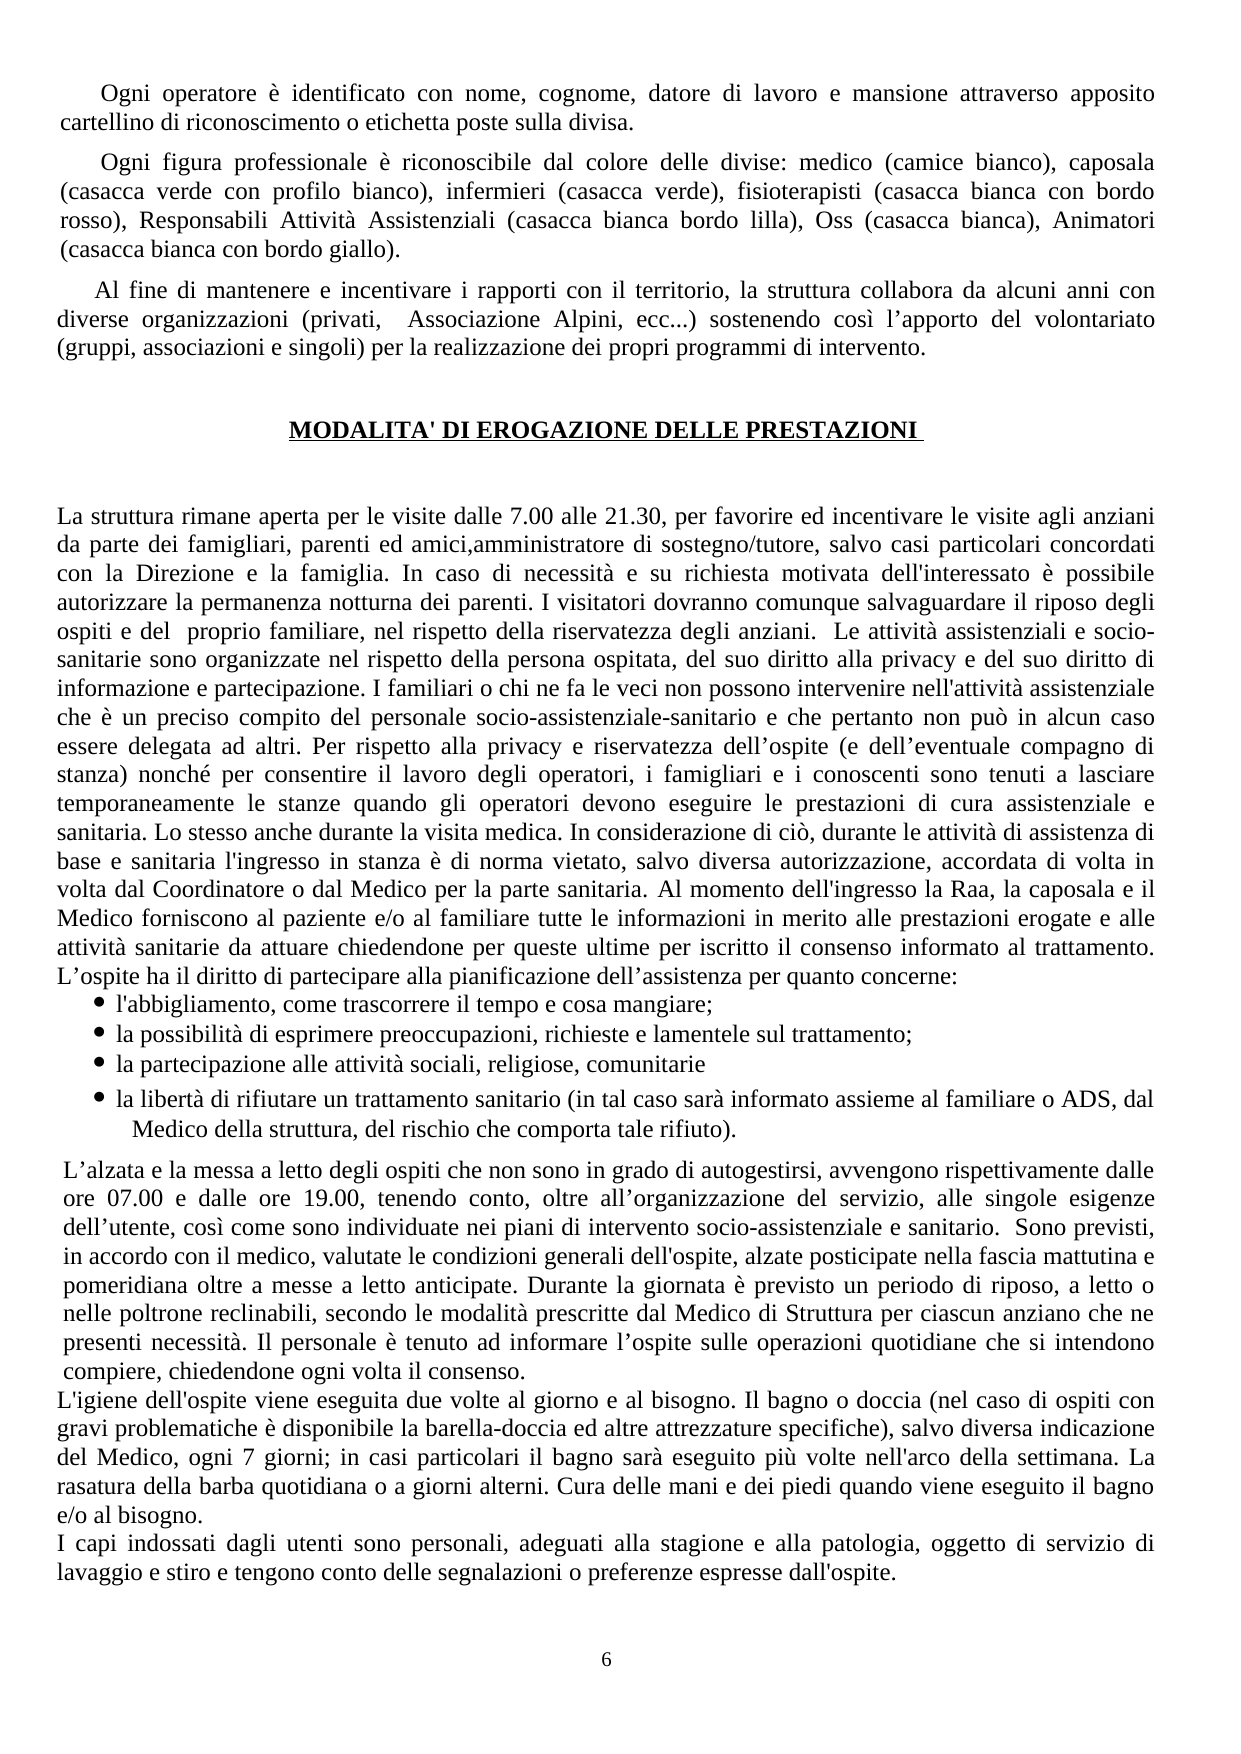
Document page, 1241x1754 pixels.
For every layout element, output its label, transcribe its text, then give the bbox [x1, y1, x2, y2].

text I capi indossati dagli utenti sono personali, adeguati alla stagione e alla patologia, oggetto di servizio di lavaggio e stiro e tengono conto delle segnalazioni o preferenze espresse dall'ospite. [57, 1528, 1156, 1586]
list la partecipazione alle attività sociali, religiose, comunitarie [94, 1049, 1156, 1078]
list l'abbigliamento, come trascorrere il tempo e cosa mangiare; [94, 989, 1156, 1019]
text Al fine di mantenere e incentivare i rapporti con il territorio, la struttura collabora da alcuni anni con diverse organizzazioni (privati, Associazione Alpini, ecc...) sostenendo così l’apporto del volontariato (gruppi, associazioni e singoli) per la realizzazione dei propri programmi di intervento. [57, 275, 1156, 361]
text La struttura rimane aperta per le visite dalle 7.00 alle 21.30, per favorire ed incentivare le visite agli anziani da parte dei famigliari, parenti ed amici,amministratore di sostegno/tutore, salvo casi particolari concordati con la Direzione e la famiglia. In caso di necessità e su richiesta motivata dell'interessato è possibile autorizzare la permanenza notturna dei parenti. I visitatori dovranno comunque salvaguardare il riposo degli ospiti e del proprio familiare, nel rispetto della riservatezza degli anziani. Le attività assistenziali e socio-sanitarie sono organizzate nel rispetto della persona ospitata, del suo diritto alla privacy e del suo diritto di informazione e partecipazione. I familiari o chi ne fa le veci non possono intervenire nell'attività assistenziale che è un preciso compito del personale socio-assistenziale-sanitario e che pertanto non può in alcun caso essere delegata ad altri. Per rispetto alla privacy e riservatezza dell’ospite (e dell’eventuale compagno di stanza) nonché per consentire il lavoro degli operatori, i famigliari e i conoscenti sono tenuti a lasciare temporaneamente le stanze quando gli operatori devono eseguire le prestazioni di cura assistenziale e sanitaria. Lo stesso anche durante la visita medica. In considerazione di ciò, durante le attività di assistenza di base e sanitaria l'ingresso in stanza è di norma vietato, salvo diversa autorizzazione, accordata di volta in volta dal Coordinatore o dal Medico per la parte sanitaria. Al momento dell'ingresso la Raa, la caposala e il Medico forniscono al paziente e/o al familiare tutte le informazioni in merito alle prestazioni erogate e alle attività sanitarie da attuare chiedendone per queste ultime per iscritto il consenso informato al trattamento. L’ospite ha il diritto di partecipare alla pianificazione dell’assistenza per quanto concerne: [57, 501, 1156, 989]
text L'igiene dell'ospite viene eseguita due volte al giorno e al bisogno. Il bagno o doccia (nel caso di ospiti con gravi problematiche è disponibile la barella-doccia ed altre attrezzature specifiche), salvo diversa indicazione del Medico, ogni 7 giorni; in casi particolari il bagno sarà eseguito più volte nell'arco della settimana. La rasatura della barba quotidiana o a giorni alterni. Cura delle mani e dei piedi quando viene eseguito il bagno e/o al bisogno. [57, 1385, 1156, 1528]
text Ogni operatore è identificato con nome, cognome, datore di lavoro e mansione attraverso apposito cartellino di riconoscimento o etichetta poste sulla divisa. [60, 78, 1156, 136]
text MODALITA' DI EROGAZIONE DELLE PRESTAZIONI [57, 415, 1156, 444]
text Ogni figura professionale è riconoscibile dal colore delle divise: medico (camice bianco), caposala (casacca verde con profilo bianco), infermieri (casacca verde), fisioterapisti (casacca bianca con bordo rosso), Responsabili Attività Assistenziali (casacca bianca bordo lilla), Oss (casacca bianca), Animatori (casacca bianca con bordo giallo). [60, 147, 1156, 262]
list la possibilità di esprimere preoccupazioni, richieste e lamentele sul trattamento; [94, 1019, 1156, 1049]
list la libertà di rifiutare un trattamento sanitario (in tal caso sarà informato assieme al familiare o ADS, dal Medico della struttura, del rischio che comporta tale rifiuto). [94, 1084, 1156, 1143]
text L’alzata e la messa a letto degli ospiti che non sono in grado di autogestirsi, avvengono rispettivamente dalle ore 07.00 e dalle ore 19.00, tenendo conto, oltre all’organizzazione del servizio, alle singole esigenze dell’utente, così come sono individuate nei piani di intervento socio-assistenziale e sanitario. Sono previsti, in accordo con il medico, valutate le condizioni generali dell'ospite, alzate posticipate nella fascia mattutina e pomeridiana oltre a messe a letto anticipate. Durante la giornata è previsto un periodo di riposo, a letto o nelle poltrone reclinabili, secondo le modalità prescritte dal Medico di Struttura per ciascun anziano che ne presenti necessità. Il personale è tenuto ad informare l’ospite sulle operazioni quotidiane che si intendono compiere, chiedendone ogni volta il consenso. [63, 1155, 1156, 1385]
